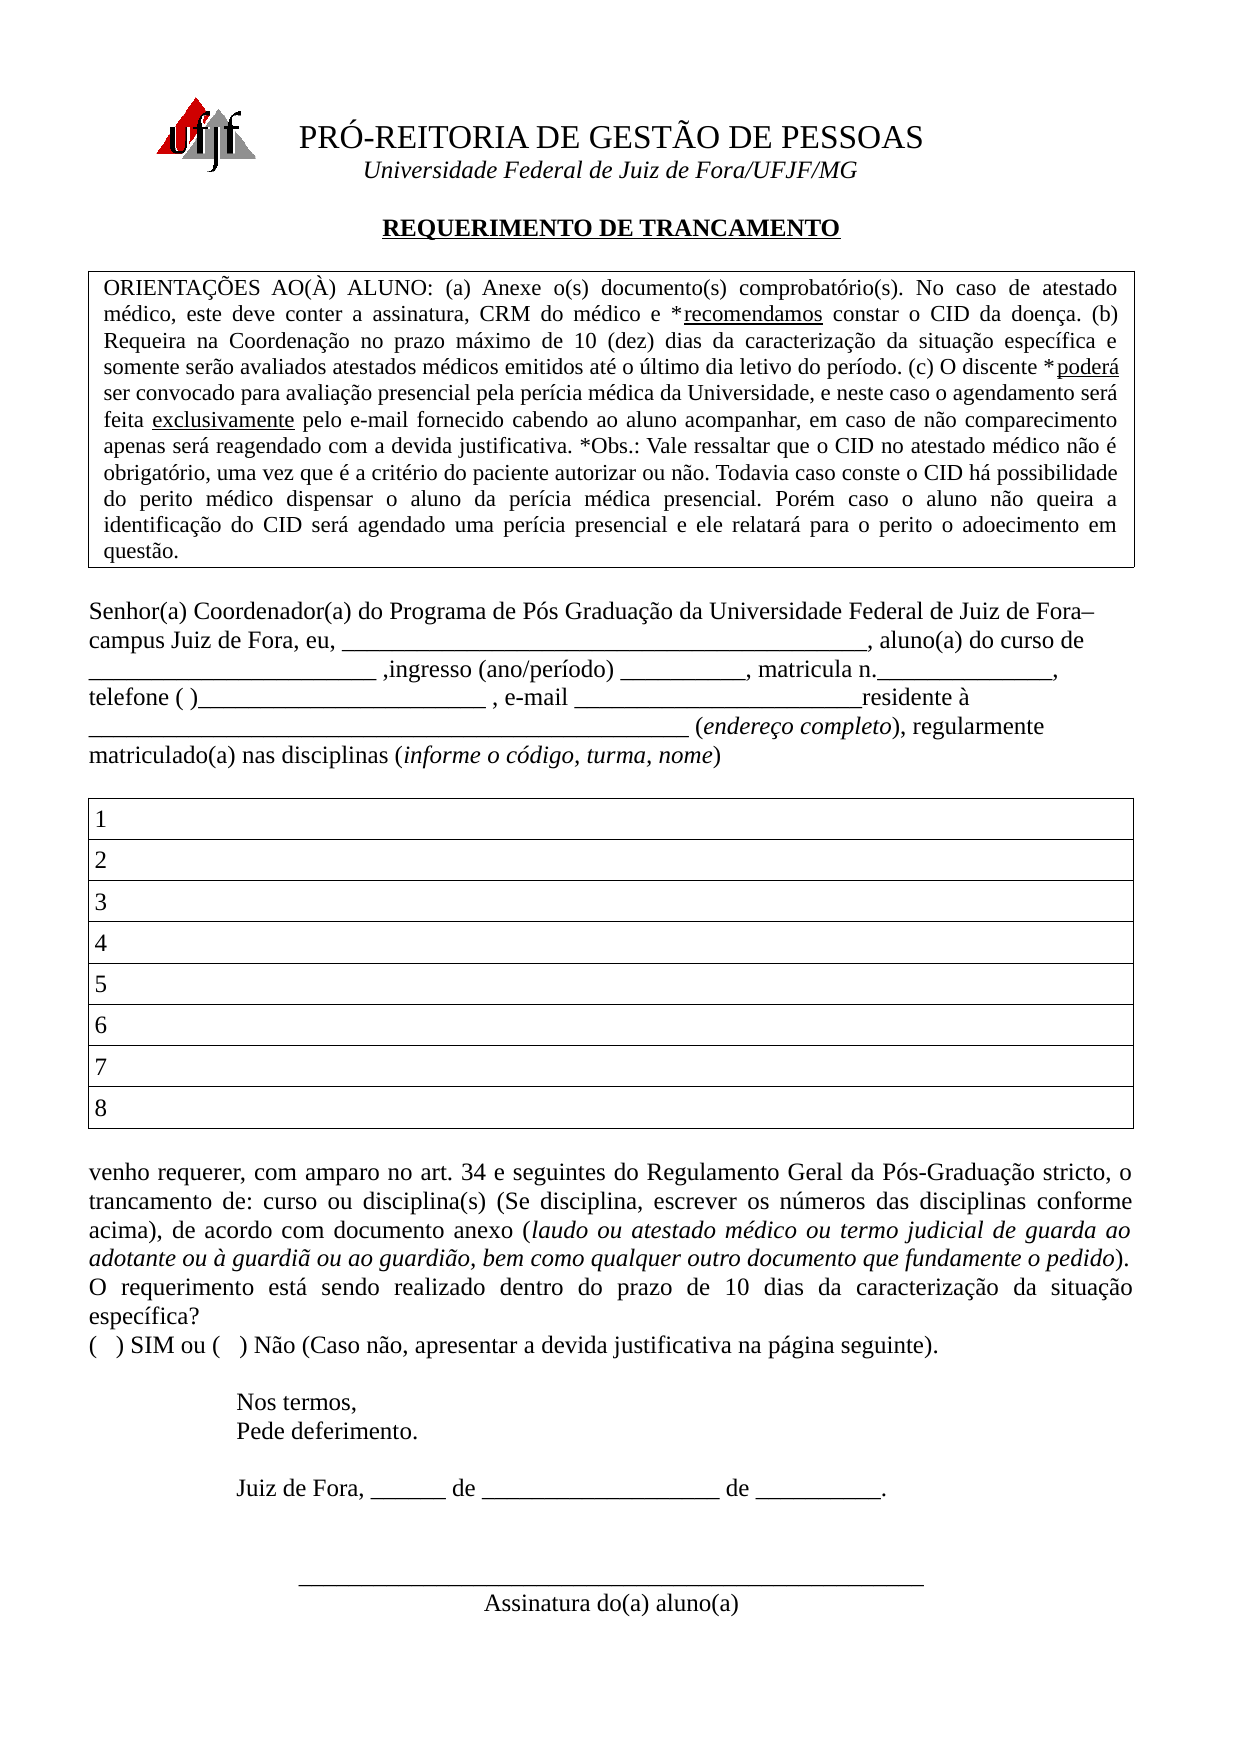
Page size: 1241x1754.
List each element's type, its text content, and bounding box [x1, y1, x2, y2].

table_cell 8 [89, 1087, 1133, 1127]
text Juiz de Fora, ______ de ___________________ de __________. [236, 1473, 1134, 1502]
text Nos termos, [236, 1387, 1134, 1416]
text Assinatura do(a) aluno(a) [88, 1588, 1134, 1617]
text Pede deferimento. [236, 1416, 1134, 1445]
text __________________________________________________ [88, 1560, 1134, 1588]
text PRÓ-REITORIA DE GESTÃO DE PESSOAS [256, 117, 1134, 156]
table_header 1 [89, 799, 1133, 839]
table_cell 7 [89, 1046, 1133, 1086]
text O requerimento está sendo realizado dentro do prazo de 10 dias da caracterização da situação específica? [88, 1272, 1134, 1330]
text [88, 117, 156, 156]
table_cell 3 [89, 881, 1133, 921]
table_cell 2 [89, 840, 1133, 880]
text venho requerer, com amparo no art. 34 e seguintes do Regulamento Geral da Pós-Graduação stricto, o trancamento de: curso ou disciplina(s) (Se disciplina, escrever os números das disciplinas conforme acima), de acordo com documento anexo (laudo ou atestado médico ou termo judicial de guarda ao adotante ou à guardiã ou ao guardião, bem como qualquer outro documento que fundamente o pedido). [88, 1157, 1134, 1272]
table_cell 4 [89, 922, 1133, 962]
text REQUERIMENTO DE TRANCAMENTO [88, 213, 1134, 242]
text Universidade Federal de Juiz de Fora/UFJF/MG [88, 156, 1134, 184]
text ( ) SIM ou ( ) Não (Caso não, apresentar a devida justificativa na página seguinte). [88, 1330, 1134, 1358]
table_cell 5 [89, 964, 1133, 1004]
table_header ORIENTAÇÕES AO(À) ALUNO: (a) Anexe o(s) documento(s) comprobatório(s). No caso de atestado médico, este deve conter a assinatura, CRM do médico e *recomendamos constar o CID da doença. (b) Requeira na Coordenação no prazo máximo de 10 (dez) dias da caracterização da situação específica e somente serão avaliados atestados médicos emitidos até o último dia letivo do período. (c) O discente *poderá ser convocado para avaliação presencial pela perícia médica da Universidade, e neste caso o agendamento será feita exclusivamente pelo e-mail fornecido cabendo ao aluno acompanhar, em caso de não comparecimento apenas será reagendado com a devida justificativa. *Obs.: Vale ressaltar que o CID no atestado médico não é obrigatório, uma vez que é a critério do paciente autorizar ou não. Todavia caso conste o CID há possibilidade do perito médico dispensar o aluno da perícia médica presencial. Porém caso o aluno não queira a identificação do CID será agendado uma perícia presencial e ele relatará para o perito o adoecimento em questão. [89, 272, 1134, 567]
table_cell 6 [89, 1005, 1133, 1045]
text Senhor(a) Coordenador(a) do Programa de Pós Graduação da Universidade Federal de Juiz de Fora– campus Juiz de Fora, eu, __________________________________________, aluno(a) do curso de _______________________ ,ingresso (ano/período) __________, matricula n.______________, telefone ( )_______________________ , e-mail _______________________residente à ________________________________________________ (endereço completo), regularmente matriculado(a) nas disciplinas (informe o código, turma, nome) [88, 596, 1134, 769]
